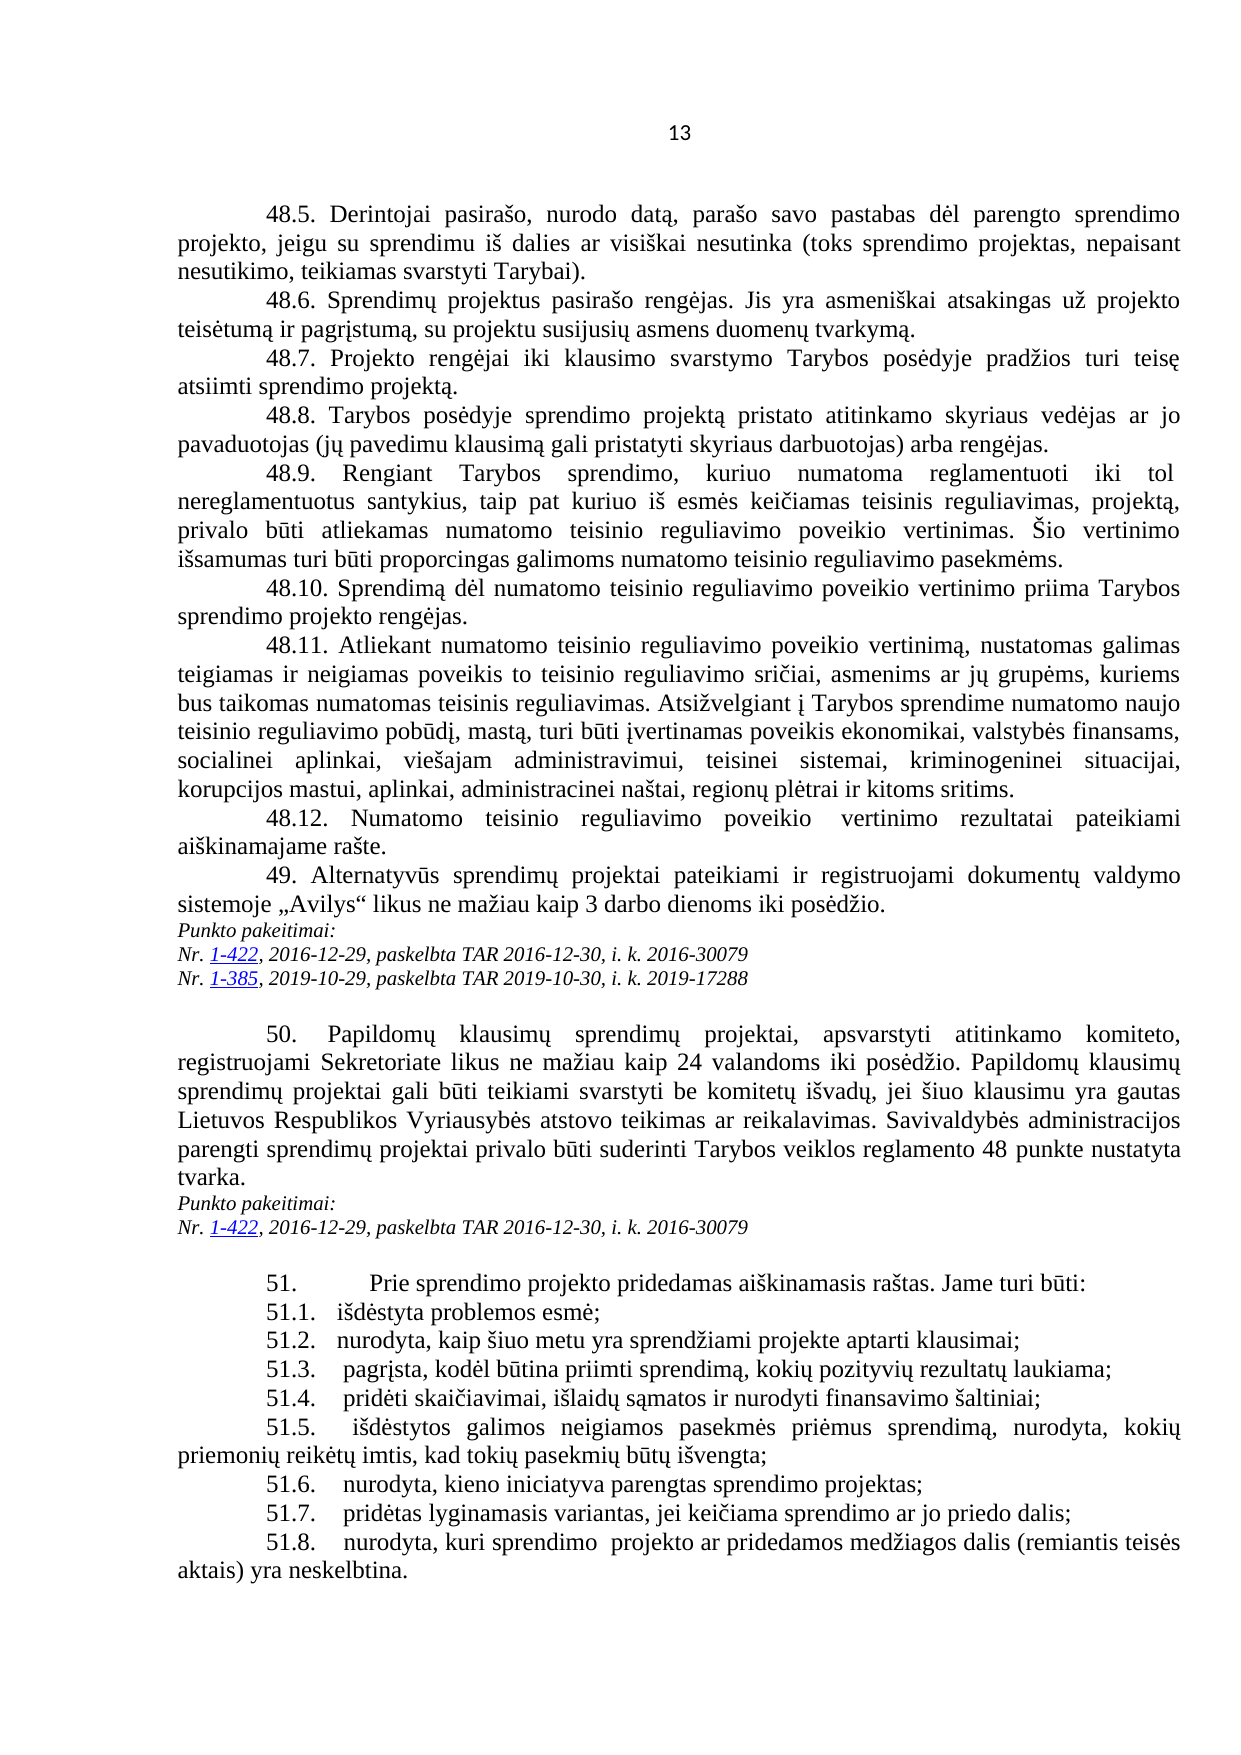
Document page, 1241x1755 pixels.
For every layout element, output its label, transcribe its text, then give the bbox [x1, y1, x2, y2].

text 51.3. pagrįsta, kodėl būtina priimti sprendimą, kokių pozityvių rezultatų laukiama; [177, 1354, 1181, 1383]
text Nr. 1-385, 2019-10-29, paskelbta TAR 2019-10-30, i. k. 2019-17288 [177, 966, 1181, 990]
text 48.5. Derintojai pasirašo, nurodo datą, parašo savo pastabas dėl parengto sprendimo projekto, jeigu su sprendimu iš dalies ar visiškai nesutinka (toks sprendimo projektas, nepaisant nesutikimo, teikiamas svarstyti Tarybai). [177, 199, 1181, 285]
text 48.6. Sprendimų projektus pasirašo rengėjas. Jis yra asmeniškai atsakingas už projekto teisėtumą ir pagrįstumą, su projektu susijusių asmens duomenų tvarkymą. [177, 285, 1181, 343]
text 48.11. Atliekant numatomo teisinio reguliavimo poveikio vertinimą, nustatomas galimas teigiamas ir neigiamas poveikis to teisinio reguliavimo sričiai, asmenims ar jų grupėms, kuriems bus taikomas numatomas teisinis reguliavimas. Atsižvelgiant į Tarybos sprendime numatomo naujo teisinio reguliavimo pobūdį, mastą, turi būti įvertinamas poveikis ekonomikai, valstybės finansams, socialinei aplinkai, viešajam administravimui, teisinei sistemai, kriminogeninei situacijai, korupcijos mastui, aplinkai, administracinei naštai, regionų plėtrai ir kitoms sritims. [177, 630, 1181, 803]
text 49. Alternatyvūs sprendimų projektai pateikiami ir registruojami dokumentų valdymo sistemoje „Avilys“ likus ne mažiau kaip 3 darbo dienoms iki posėdžio. [177, 860, 1181, 918]
text Punkto pakeitimai: [177, 1191, 1181, 1215]
text 50. Papildomų klausimų sprendimų projektai, apsvarstyti atitinkamo komiteto, registruojami Sekretoriate likus ne mažiau kaip 24 valandoms iki posėdžio. Papildomų klausimų sprendimų projektai gali būti teikiami svarstyti be komitetų išvadų, jei šiuo klausimu yra gautas Lietuvos Respublikos Vyriausybės atstovo teikimas ar reikalavimas. Savivaldybės administracijos parengti sprendimų projektai privalo būti suderinti Tarybos veiklos reglamento 48 punkte nustatyta tvarka. [177, 1019, 1181, 1191]
text 51.2. nurodyta, kaip šiuo metu yra sprendžiami projekte aptarti klausimai; [177, 1326, 1181, 1354]
text Nr. 1-422, 2016-12-29, paskelbta TAR 2016-12-30, i. k. 2016-30079 [177, 1215, 1181, 1239]
text 51.6. nurodyta, kieno iniciatyva parengtas sprendimo projektas; [177, 1469, 1181, 1498]
text 51. Prie sprendimo projekto pridedamas aiškinamasis raštas. Jame turi būti: [177, 1268, 1181, 1297]
text Punkto pakeitimai: [177, 918, 1181, 942]
text 48.7. Projekto rengėjai iki klausimo svarstymo Tarybos posėdyje pradžios turi teisę atsiimti sprendimo projektą. [177, 343, 1181, 400]
text 51.1. išdėstyta problemos esmė; [177, 1297, 1181, 1326]
text 48.10. Sprendimą dėl numatomo teisinio reguliavimo poveikio vertinimo priima Tarybos sprendimo projekto rengėjas. [177, 573, 1181, 630]
text 51.5. išdėstytos galimos neigiamos pasekmės priėmus sprendimą, nurodyta, kokių priemonių reikėtų imtis, kad tokių pasekmių būtų išvengta; [177, 1412, 1181, 1469]
text 48.9. Rengiant Tarybos sprendimo, kuriuo numatoma reglamentuoti iki tol nereglamentuotus santykius, taip pat kuriuo iš esmės keičiamas teisinis reguliavimas, projektą, privalo būti atliekamas numatomo teisinio reguliavimo poveikio vertinimas. Šio vertinimo išsamumas turi būti proporcingas galimoms numatomo teisinio reguliavimo pasekmėms. [177, 458, 1181, 573]
text 51.7. pridėtas lyginamasis variantas, jei keičiama sprendimo ar jo priedo dalis; [177, 1498, 1181, 1527]
text Nr. 1-422, 2016-12-29, paskelbta TAR 2016-12-30, i. k. 2016-30079 [177, 942, 1181, 966]
text 51.4. pridėti skaičiavimai, išlaidų sąmatos ir nurodyti finansavimo šaltiniai; [177, 1383, 1181, 1412]
text 51.8. nurodyta, kuri sprendimo projekto ar pridedamos medžiagos dalis (remiantis teisės aktais) yra neskelbtina. [177, 1527, 1181, 1584]
text 48.8. Tarybos posėdyje sprendimo projektą pristato atitinkamo skyriaus vedėjas ar jo pavaduotojas (jų pavedimu klausimą gali pristatyti skyriaus darbuotojas) arba rengėjas. [177, 400, 1181, 458]
text 48.12. Numatomo teisinio reguliavimo poveikio vertinimo rezultatai pateikiami aiškinamajame rašte. [177, 803, 1181, 860]
